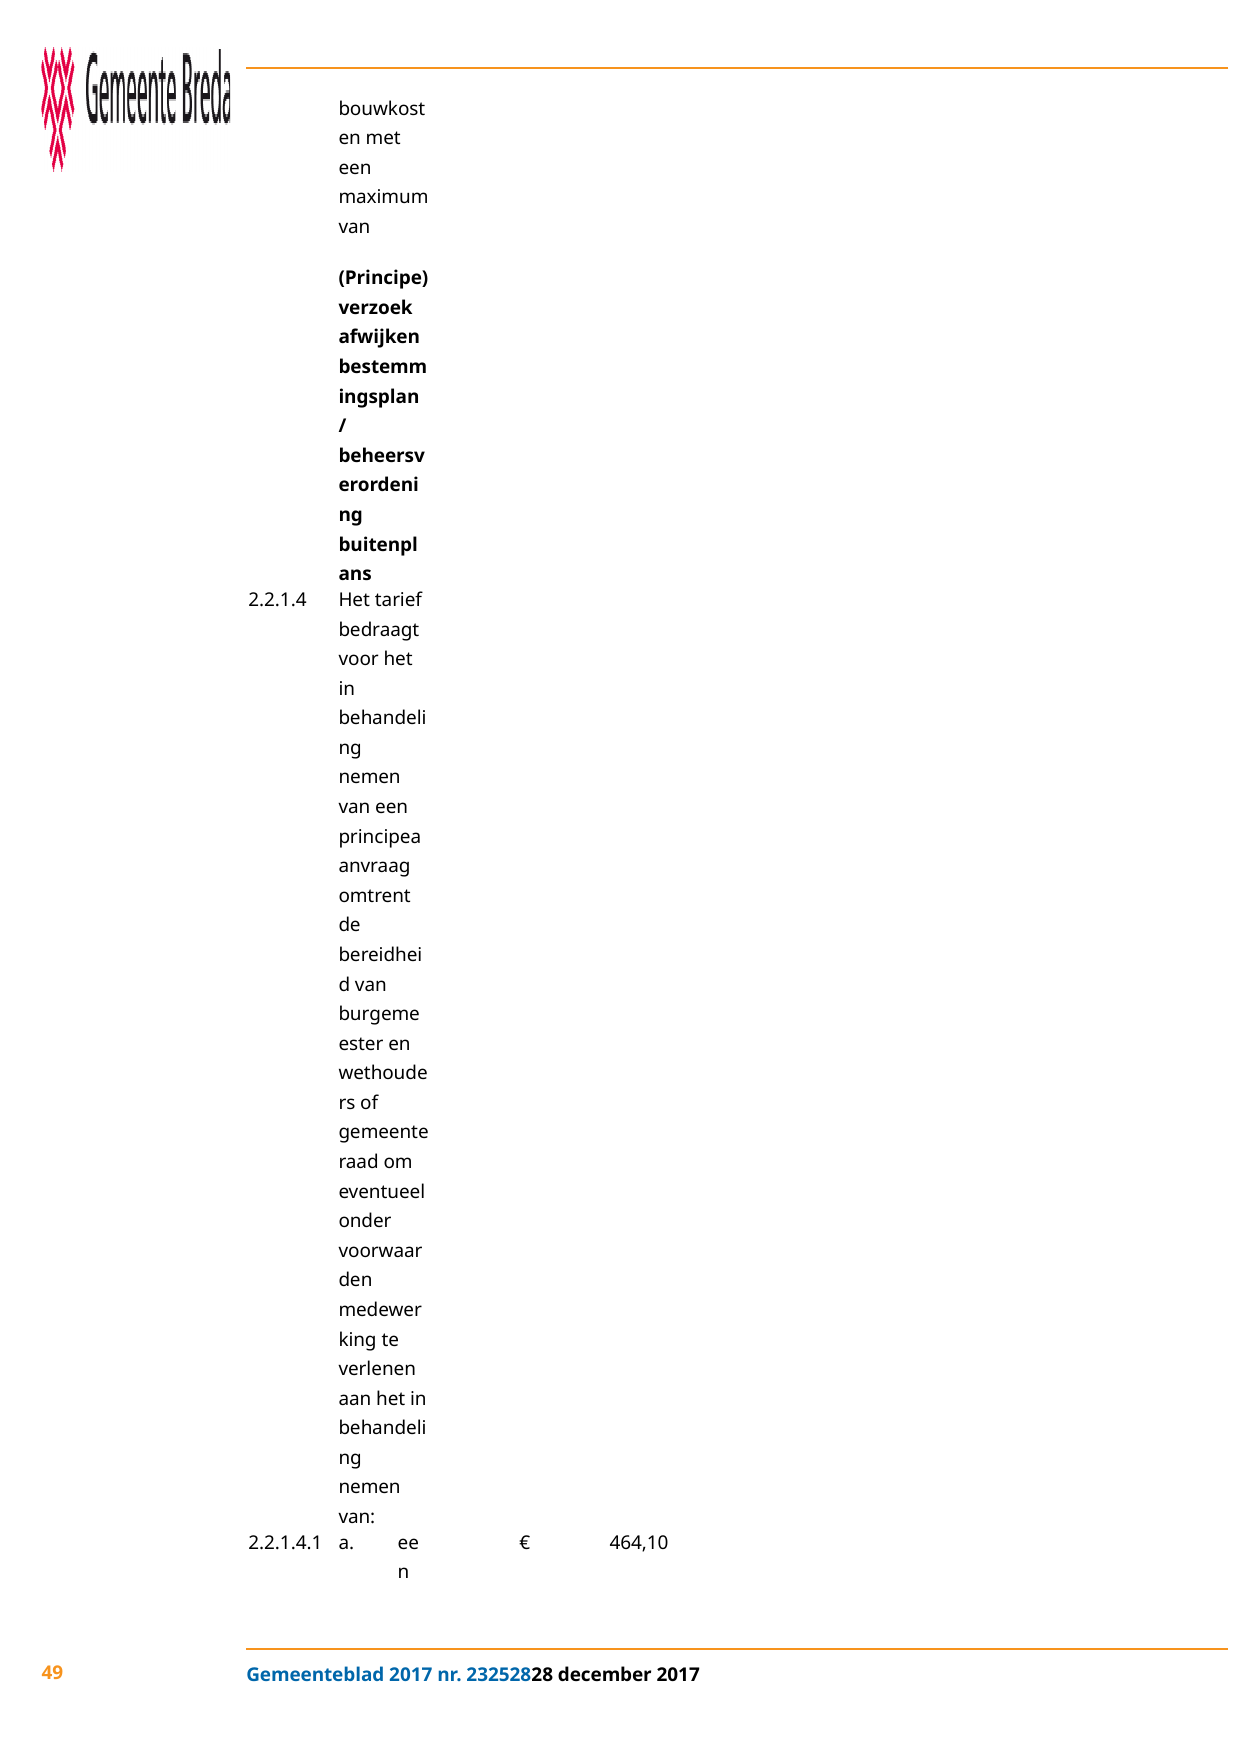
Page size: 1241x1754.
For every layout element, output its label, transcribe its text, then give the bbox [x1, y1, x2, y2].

table_cell Het tarief bedraagt voor het in behandeling nemen van een principeaanvraag omtrent de bereidheid van burgemeester en wethouders of gemeenteraad om eventueel onder voorwaarden medewerking te verlenen aan het in behandeling nemen van: [338, 586, 429, 1529]
table_cell [248, 265, 338, 586]
table_cell [338, 239, 429, 264]
table_cell 464,10 [609, 1529, 700, 1584]
table_cell [519, 265, 609, 586]
table_cell [429, 239, 519, 264]
table_cell [609, 265, 700, 586]
table_cell [519, 95, 609, 239]
table_cell [429, 265, 519, 586]
picture [41, 47, 231, 172]
table_cell [248, 95, 338, 239]
table_cell 2.2.1.4 [248, 586, 338, 1529]
table_cell [609, 95, 700, 239]
table_cell [519, 586, 609, 1529]
table_cell een verzoek om af te wijken van de verboden als bedoeld in artikel 2.1, lid 1, onder a en/of c van de Wabo juncto artikel 2.12, lid 1, onder a, onderdeel 2 van de Wabo (buitenplanse kleine afwijking voor bouw en of het gebruik) een tarief van: [338, 1529, 429, 1584]
table_cell [609, 586, 700, 1529]
table_cell € [519, 1529, 609, 1584]
table_cell (Principe)verzoek afwijken bestemmingsplan / beheersverordening buitenplans [338, 265, 429, 586]
table_cell [248, 239, 338, 264]
table_cell [429, 1529, 519, 1584]
table_cell [519, 239, 609, 264]
table_cell 2.2.1.4.1 [248, 1529, 338, 1584]
table_cell [609, 239, 700, 264]
table_cell [429, 95, 519, 239]
table_cell bouwkosten met een maximum van [338, 95, 429, 239]
table_cell [429, 586, 519, 1529]
